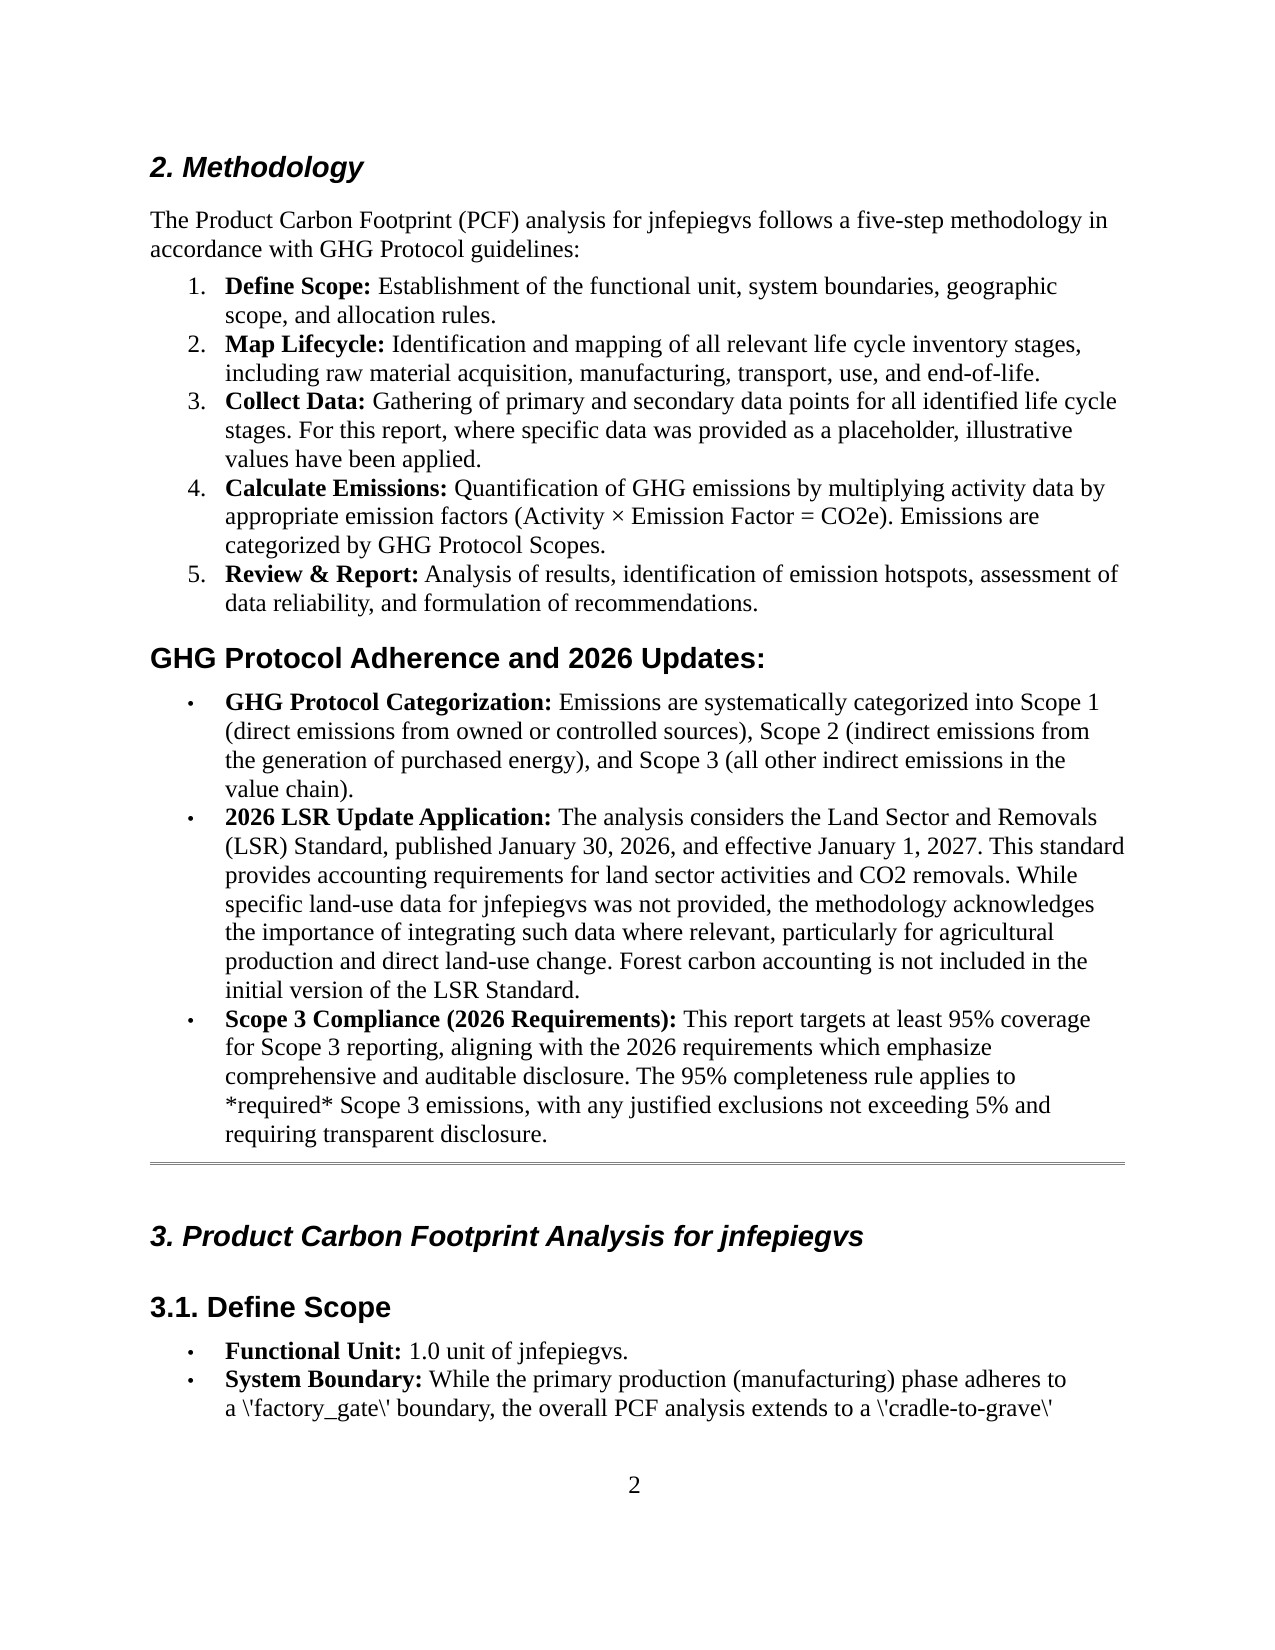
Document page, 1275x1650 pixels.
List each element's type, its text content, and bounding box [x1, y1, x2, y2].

list Collect Data: Gathering of primary and secondary data points for all identified life cycle stages. For this report, where specific data was provided as a placeholder, illustrative values have been applied. [187, 386, 1125, 473]
list Calculate Emissions: Quantification of GHG emissions by multiplying activity data by appropriate emission factors (Activity × Emission Factor = CO2e). Emissions are categorized by GHG Protocol Scopes. [187, 473, 1125, 559]
list Define Scope: Establishment of the functional unit, system boundaries, geographic scope, and allocation rules. [187, 271, 1125, 329]
subtitle 2. Methodology [150, 150, 1125, 183]
list Map Lifecycle: Identification and mapping of all relevant life cycle inventory stages, including raw material acquisition, manufacturing, transport, use, and end-of-life. [187, 329, 1125, 386]
subtitle 3.1. Define Scope [150, 1290, 1125, 1323]
text The Product Carbon Footprint (PCF) analysis for jnfepiegvs follows a five-step methodology in accordance with GHG Protocol guidelines: [150, 205, 1125, 262]
list 2026 LSR Update Application: The analysis considers the Land Sector and Removals (LSR) Standard, published January 30, 2026, and effective January 1, 2027. This standard provides accounting requirements for land sector activities and CO2 removals. While specific land-use data for jnfepiegvs was not provided, the methodology acknowledges the importance of integrating such data where relevant, particularly for agricultural production and direct land-use change. Forest carbon accounting is not included in the initial version of the LSR Standard. [187, 802, 1125, 1004]
subtitle GHG Protocol Adherence and 2026 Updates: [150, 641, 1125, 675]
list Scope 3 Compliance (2026 Requirements): This report targets at least 95% coverage for Scope 3 reporting, aligning with the 2026 requirements which emphasize comprehensive and auditable disclosure. The 95% completeness rule applies to *required* Scope 3 emissions, with any justified exclusions not exceeding 5% and requiring transparent disclosure. [187, 1004, 1125, 1147]
list GHG Protocol Categorization: Emissions are systematically categorized into Scope 1 (direct emissions from owned or controlled sources), Scope 2 (indirect emissions from the generation of purchased energy), and Scope 3 (all other indirect emissions in the value chain). [187, 687, 1125, 802]
list Functional Unit: 1.0 unit of jnfepiegvs. [187, 1336, 1125, 1364]
list System Boundary: While the primary production (manufacturing) phase adheres to a \'factory_gate\' boundary, the overall PCF analysis extends to a \'cradle-to-grave\' [187, 1364, 1125, 1422]
list Review & Report: Analysis of results, identification of emission hotspots, assessment of data reliability, and formulation of recommendations. [187, 559, 1125, 616]
subtitle 3. Product Carbon Footprint Analysis for jnfepiegvs [150, 1219, 1125, 1252]
